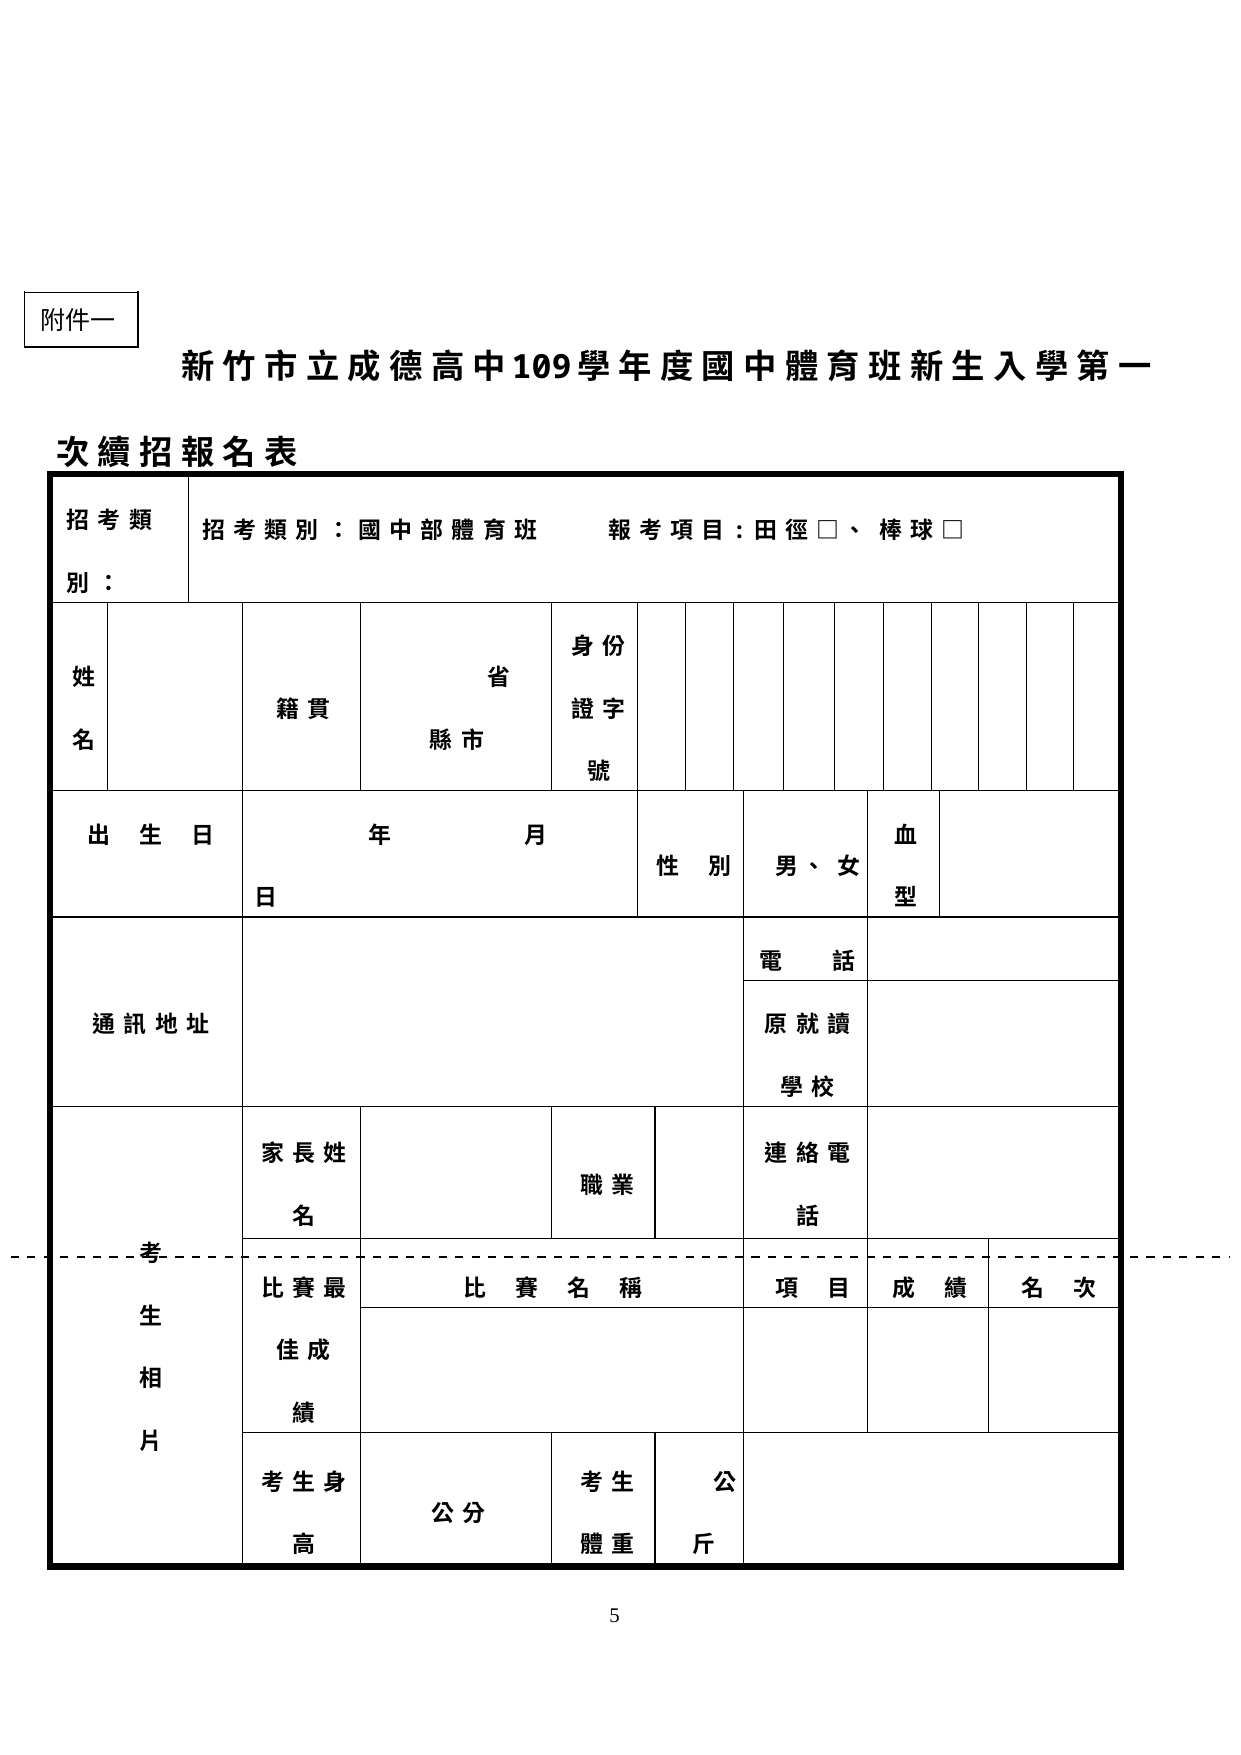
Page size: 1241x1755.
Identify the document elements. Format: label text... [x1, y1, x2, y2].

table_header 招考類別： [53, 477, 188, 602]
table_cell [1124, 602, 1148, 790]
table_cell 職業 [552, 1107, 654, 1238]
table_cell 電 話 [744, 918, 867, 980]
table_cell [1074, 603, 1118, 790]
table_cell [686, 603, 733, 790]
table_cell 原就讀學校 [744, 981, 867, 1106]
table_cell [744, 1433, 1118, 1563]
table_cell 考生身高 [243, 1433, 360, 1563]
table_cell 比賽最佳成 績 [243, 1239, 360, 1432]
table_cell [868, 1107, 1118, 1238]
table_cell 性 別 [638, 791, 743, 916]
table_cell [868, 1308, 988, 1432]
table_cell [744, 1308, 867, 1432]
table_cell [1124, 1238, 1148, 1307]
table_cell 男、女 [744, 791, 867, 916]
table_header [1124, 471, 1148, 602]
table_cell [1124, 1106, 1148, 1169]
table_cell 姓名 [53, 603, 107, 790]
table_cell [989, 1308, 1118, 1432]
table_cell 年 月 日 [243, 791, 637, 916]
table_cell 省 縣市 [361, 603, 551, 790]
table_cell [1027, 603, 1073, 790]
table_cell 家長姓名 [243, 1107, 360, 1238]
table_cell [1124, 790, 1148, 916]
table_cell [868, 981, 1118, 1106]
table_cell [361, 1107, 551, 1238]
table_cell [243, 918, 743, 1106]
table_header 招考類別：國中部體育班 報考項目:田徑□、棒球□ [189, 477, 1118, 602]
table_cell 籍貫 [243, 603, 360, 790]
table_cell 公斤 [656, 1433, 743, 1563]
table_cell [884, 603, 931, 790]
table_cell [656, 1107, 743, 1238]
table_cell [784, 603, 834, 790]
table_cell [734, 603, 783, 790]
table_cell 項 目 [744, 1239, 867, 1307]
table_cell 血 型 [868, 791, 939, 916]
table_cell 比 賽 名 稱 [361, 1239, 743, 1307]
text 新竹市立成德高中109學年度國中體育班新生入學第一次續招報名表 [25, 283, 1177, 471]
text 附件一 [40, 301, 122, 337]
table_cell 公分 [361, 1433, 551, 1563]
table_cell [932, 603, 978, 790]
table_cell [1124, 916, 1148, 980]
table_cell 通訊地址 [53, 918, 242, 1106]
table_cell [868, 918, 1118, 980]
table_cell [108, 603, 242, 790]
table_cell 名 次 [989, 1239, 1118, 1307]
table_cell [361, 1308, 743, 1432]
table_cell 考生體重 [552, 1433, 654, 1563]
table_cell 出 生 日 [53, 791, 242, 916]
table_cell [1124, 1432, 1148, 1563]
table_cell [1124, 1307, 1148, 1432]
table_cell [1124, 1170, 1148, 1238]
table_cell 身份證字號 [552, 603, 637, 790]
table_cell [940, 791, 1118, 916]
table_cell 考 生 相 片 [53, 1107, 242, 1563]
table_cell 成 績 [868, 1239, 988, 1307]
table_cell [979, 603, 1026, 790]
table_cell [1124, 980, 1148, 1106]
table_cell 連絡電話 [744, 1107, 867, 1238]
table_cell [638, 603, 685, 790]
table_cell [835, 603, 883, 790]
